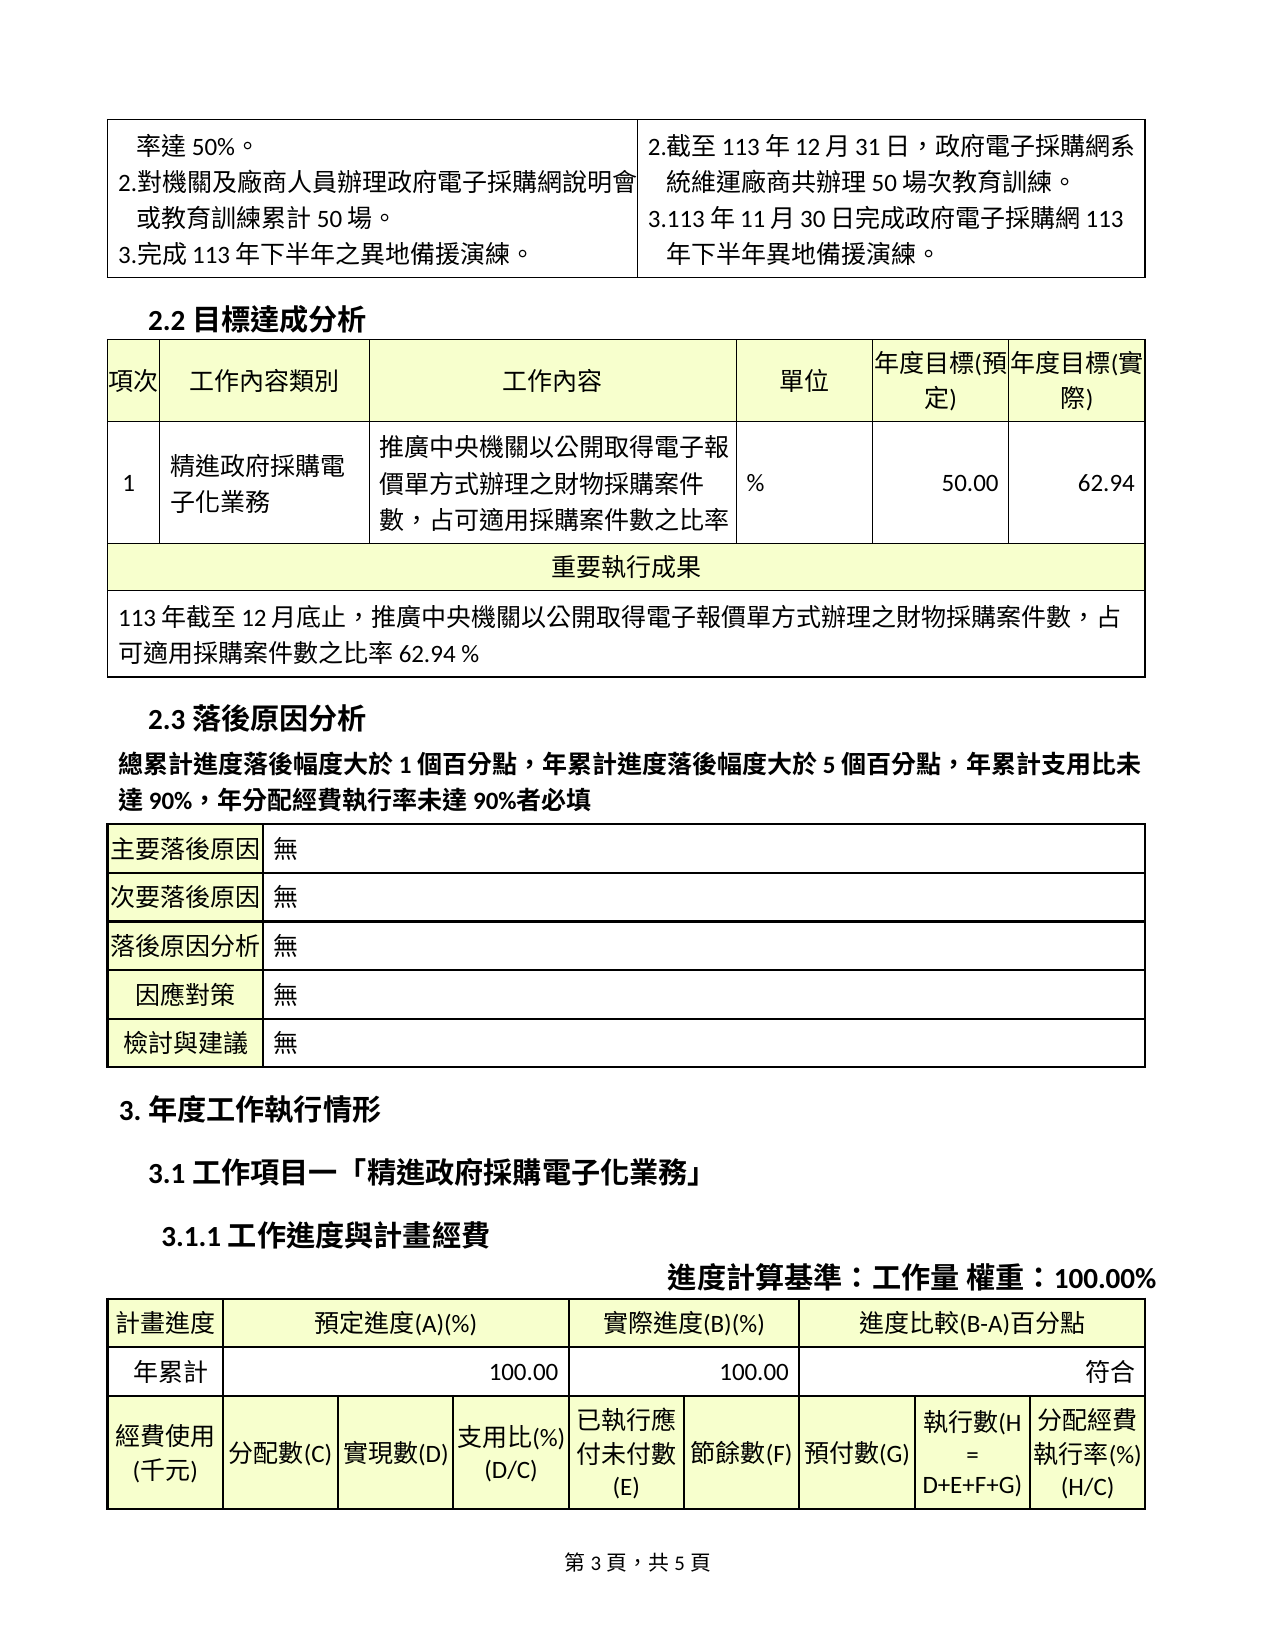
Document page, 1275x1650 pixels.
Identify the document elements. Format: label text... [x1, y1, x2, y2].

table_header 實際進度(B)(%) [570, 1300, 798, 1346]
table_cell 50.00 [873, 422, 1008, 543]
text 2.3 落後原因分析 [119, 698, 1156, 738]
table_cell 預付數(G) [800, 1397, 914, 1508]
table_cell 符合 [800, 1348, 1144, 1395]
table_header 年度目標(實際) [1009, 340, 1144, 421]
table_header 進度比較(B-A)百分點 [800, 1300, 1144, 1346]
table_cell 實現數(D) [339, 1397, 452, 1508]
table_cell 次要落後原因 [109, 874, 262, 920]
text 進度計算基準：工作量 權重：100.00% [119, 1255, 1156, 1297]
table_cell 節餘數(F) [685, 1397, 798, 1508]
table_cell 2.截至113年12月31日，政府電子採購網系統維運廠商共辦理50場次教育訓練。 3.113年11月30日完成政府電子採購網113年下半年異地備援演練。 [638, 120, 1144, 277]
table_header 總累計進度落後幅度大於 1 個百分點，年累計進度落後幅度大於 5 個百分點，年累計支用比未達 90%，年分配經費執行率未達 90%者必填 [108, 738, 1145, 823]
table_cell 已執行應付未付數(E) [570, 1397, 683, 1508]
table_cell % [737, 422, 872, 543]
text 3. 年度工作執行情形 [119, 1089, 1156, 1129]
table_header 項次 [108, 340, 159, 421]
table_cell 經費使用(千元) [109, 1397, 222, 1508]
table_cell 分配經費執行率(%)(H/C) [1031, 1397, 1144, 1508]
table_cell 100.00 [570, 1348, 798, 1395]
text 3.1 工作項目一「精進政府採購電子化業務」 [119, 1150, 1156, 1192]
table_cell 執行數(H = D+E+F+G) [916, 1397, 1029, 1508]
table_cell 檢討與建議 [109, 1020, 262, 1066]
table_cell 無 [264, 971, 1144, 1018]
table_cell 無 [264, 825, 1144, 872]
table_cell 無 [264, 923, 1144, 969]
text 3.1.1 工作進度與計畫經費 [119, 1213, 1156, 1255]
table_header 工作內容 [370, 340, 736, 421]
table_cell 62.94 [1009, 422, 1144, 543]
table_cell 推廣中央機關以公開取得電子報價單方式辦理之財物採購案件數，占可適用採購案件數之比率 [370, 422, 736, 543]
table_cell 因應對策 [109, 971, 262, 1018]
table_cell 精進政府採購電子化業務 [160, 422, 369, 543]
table_cell 無 [264, 1020, 1144, 1066]
table_cell 重要執行成果 [108, 544, 1144, 590]
table_header 單位 [737, 340, 872, 421]
table_cell 100.00 [224, 1348, 568, 1395]
table_cell 支用比(%)(D/C) [454, 1397, 568, 1508]
table_cell 分配數(C) [224, 1397, 337, 1508]
table_header 計畫進度 [109, 1300, 222, 1346]
table_cell 113年截至12月底止，推廣中央機關以公開取得電子報價單方式辦理之財物採購案件數，占可適用採購案件數之比率 62.94 % [108, 591, 1144, 676]
table_cell 無 [264, 874, 1144, 920]
table_header 預定進度(A)(%) [224, 1300, 568, 1346]
table_header 工作內容類別 [160, 340, 369, 421]
table_cell 落後原因分析 [109, 923, 262, 969]
table_cell 主要落後原因 [109, 825, 262, 872]
table_header 年度目標(預定) [873, 340, 1008, 421]
table_cell 率達50%。 2.對機關及廠商人員辦理政府電子採購網說明會或教育訓練累計50場。 3.完成113年下半年之異地備援演練。 [108, 120, 637, 277]
table_cell 1 [108, 422, 159, 543]
table_cell 年累計 [109, 1348, 222, 1395]
text 2.2 目標達成分析 [119, 299, 1156, 339]
